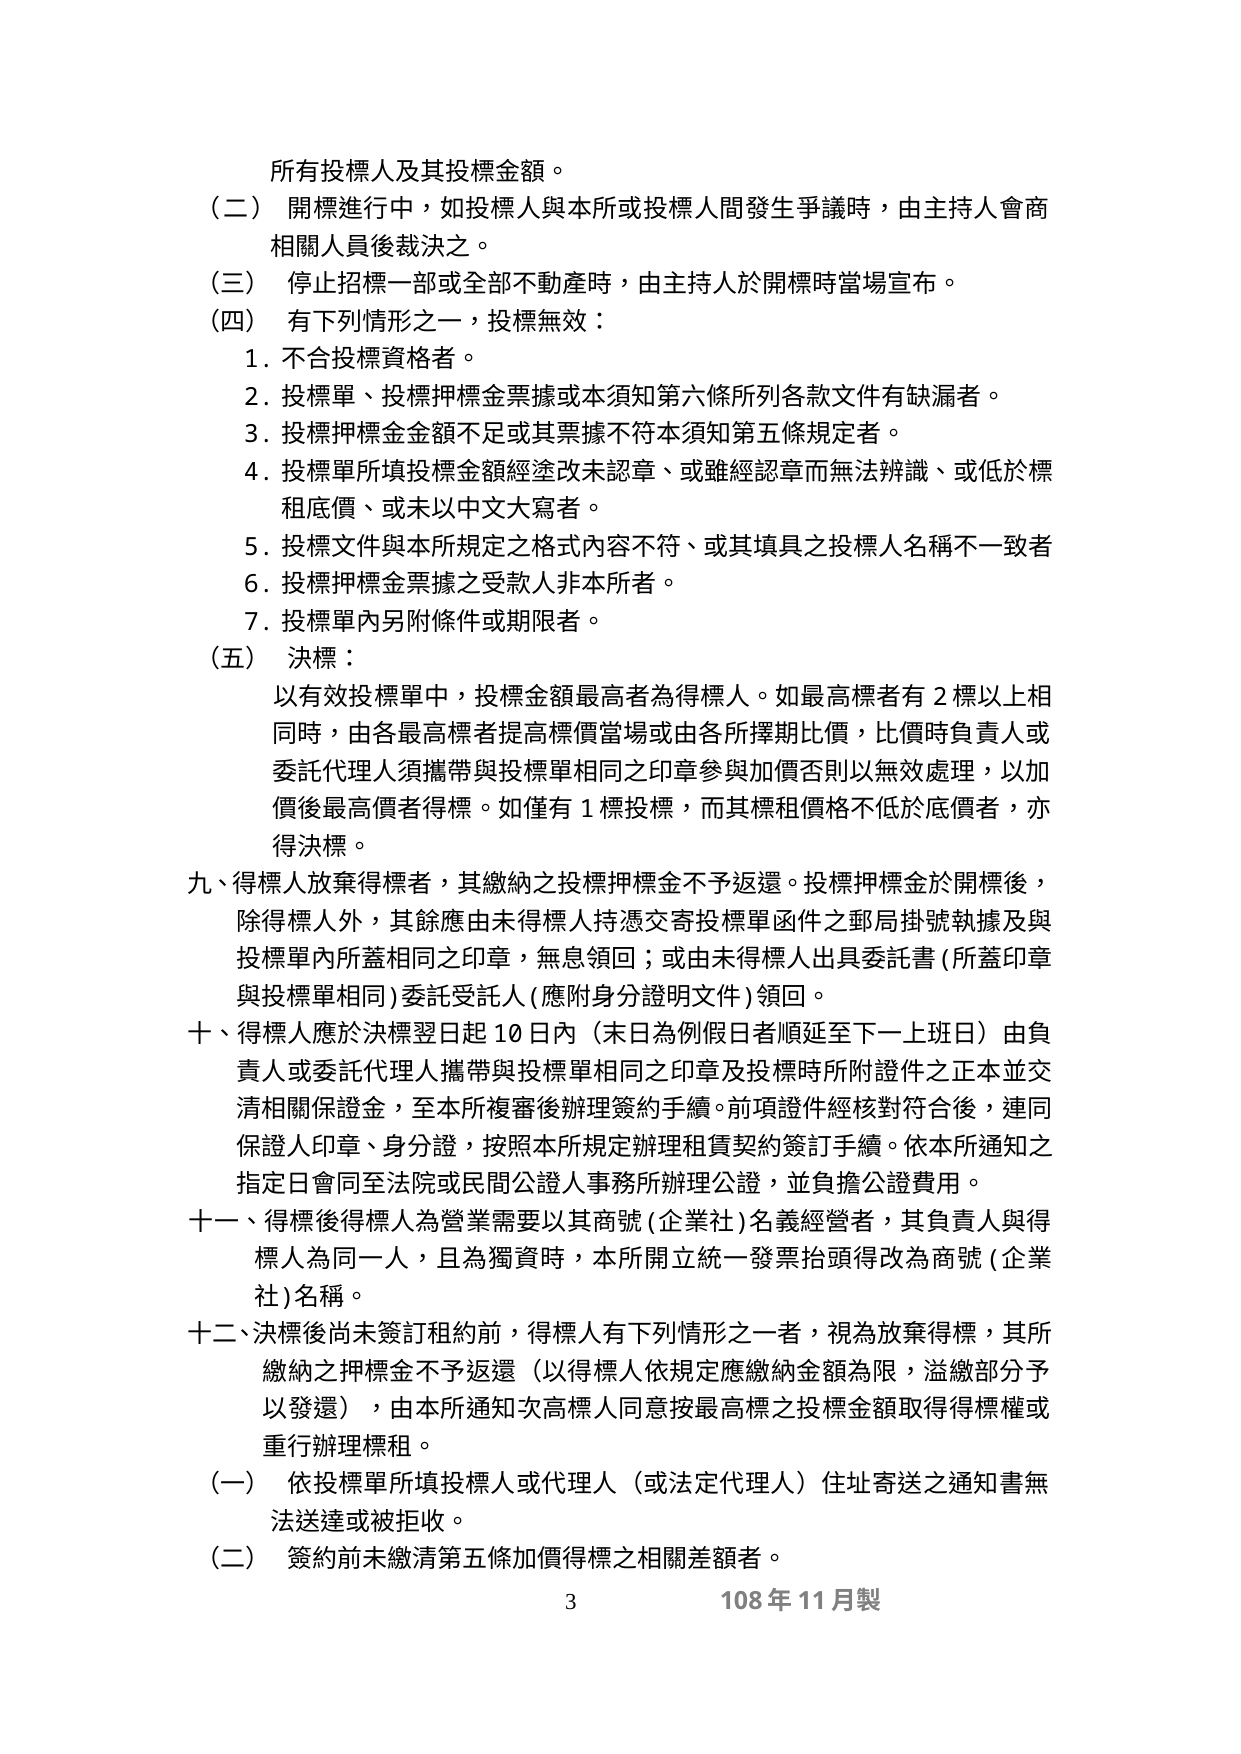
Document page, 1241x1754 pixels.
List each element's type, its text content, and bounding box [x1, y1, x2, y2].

list 決標： [195, 637, 1051, 675]
text 九、得標人放棄得標者，其繳納之投標押標金不予返還。投標押標金於開標後，除得標人外，其餘應由未得標人持憑交寄投標單函件之郵局掛號執據及與投標單內所蓋相同之印章，無息領回；或由未得標人出具委託書(所蓋印章與投標單相同)委託受託人(應附身分證明文件)領回。 [187, 862, 1053, 1012]
list 投標文件與本所規定之格式內容不符、或其填具之投標人名稱不一致者。 [244, 525, 1053, 562]
list 有下列情形之一，投標無效： [195, 300, 1051, 337]
list 停止招標一部或全部不動產時，由主持人於開標時當場宣布。 [195, 262, 1051, 300]
list 所有投標人及其投標金額。 [195, 150, 1051, 187]
text 十、得標人應於決標翌日起10日內（末日為例假日者順延至下一上班日）由負責人或委託代理人攜帶與投標單相同之印章及投標時所附證件之正本並交清相關保證金，至本所複審後辦理簽約手續。前項證件經核對符合後，連同保證人印章、身分證，按照本所規定辦理租賃契約簽訂手續。依本所通知之指定日會同至法院或民間公證人事務所辦理公證，並負擔公證費用。 [187, 1012, 1053, 1200]
text 十一、得標後得標人為營業需要以其商號(企業社)名義經營者，其負責人與得標人為同一人，且為獨資時，本所開立統一發票抬頭得改為商號(企業社)名稱。 [189, 1200, 1053, 1312]
text 以有效投標單中，投標金額最高者為得標人。如最高標者有2標以上相同時，由各最高標者提高標價當場或由各所擇期比價，比價時負責人或委託代理人須攜帶與投標單相同之印章參與加價否則以無效處理，以加價後最高價者得標。如僅有1標投標，而其標租價格不低於底價者，亦得決標。 [272, 675, 1053, 862]
text 十­二、決標後尚未簽訂租約前，得標人有下列情形之一者，視為放棄得標，其所繳納之押標金不予返還（以得標人依規定應繳納金額為限，溢繳部分予以發還），由本所通知次高標人同意按最高標之投標金額取得得標權或重行辦理標租。 [187, 1312, 1053, 1462]
list 投標押標金票據之受款人非本所者。 [244, 562, 1053, 600]
list 依投標單所填投標人或代理人（或法定代理人）住址寄送之通知書無法送達或被拒收。 [195, 1462, 1051, 1537]
list 投標單、投標押標金票據或本須知第六條所列各款文件有缺漏者。 [244, 375, 1053, 412]
list 簽約前未繳清第五條加價得標之相關差額者。 [195, 1537, 1051, 1575]
list 投標單內另附條件或期限者。 [244, 600, 1053, 637]
list 開標進行中，如投標人與本所或投標人間發生爭議時，由主持人會商相關人員後裁決之。 [195, 187, 1051, 262]
list 投標單所填投標金額經塗改未認章、或雖經認章而無法辨識、或低於標租底價、或未以中文大寫者。 [244, 450, 1053, 525]
list 投標押標金金額不足或其票據不符本須知第五條規定者。 [244, 412, 1053, 450]
list 不合投標資格者。 [244, 337, 1053, 375]
